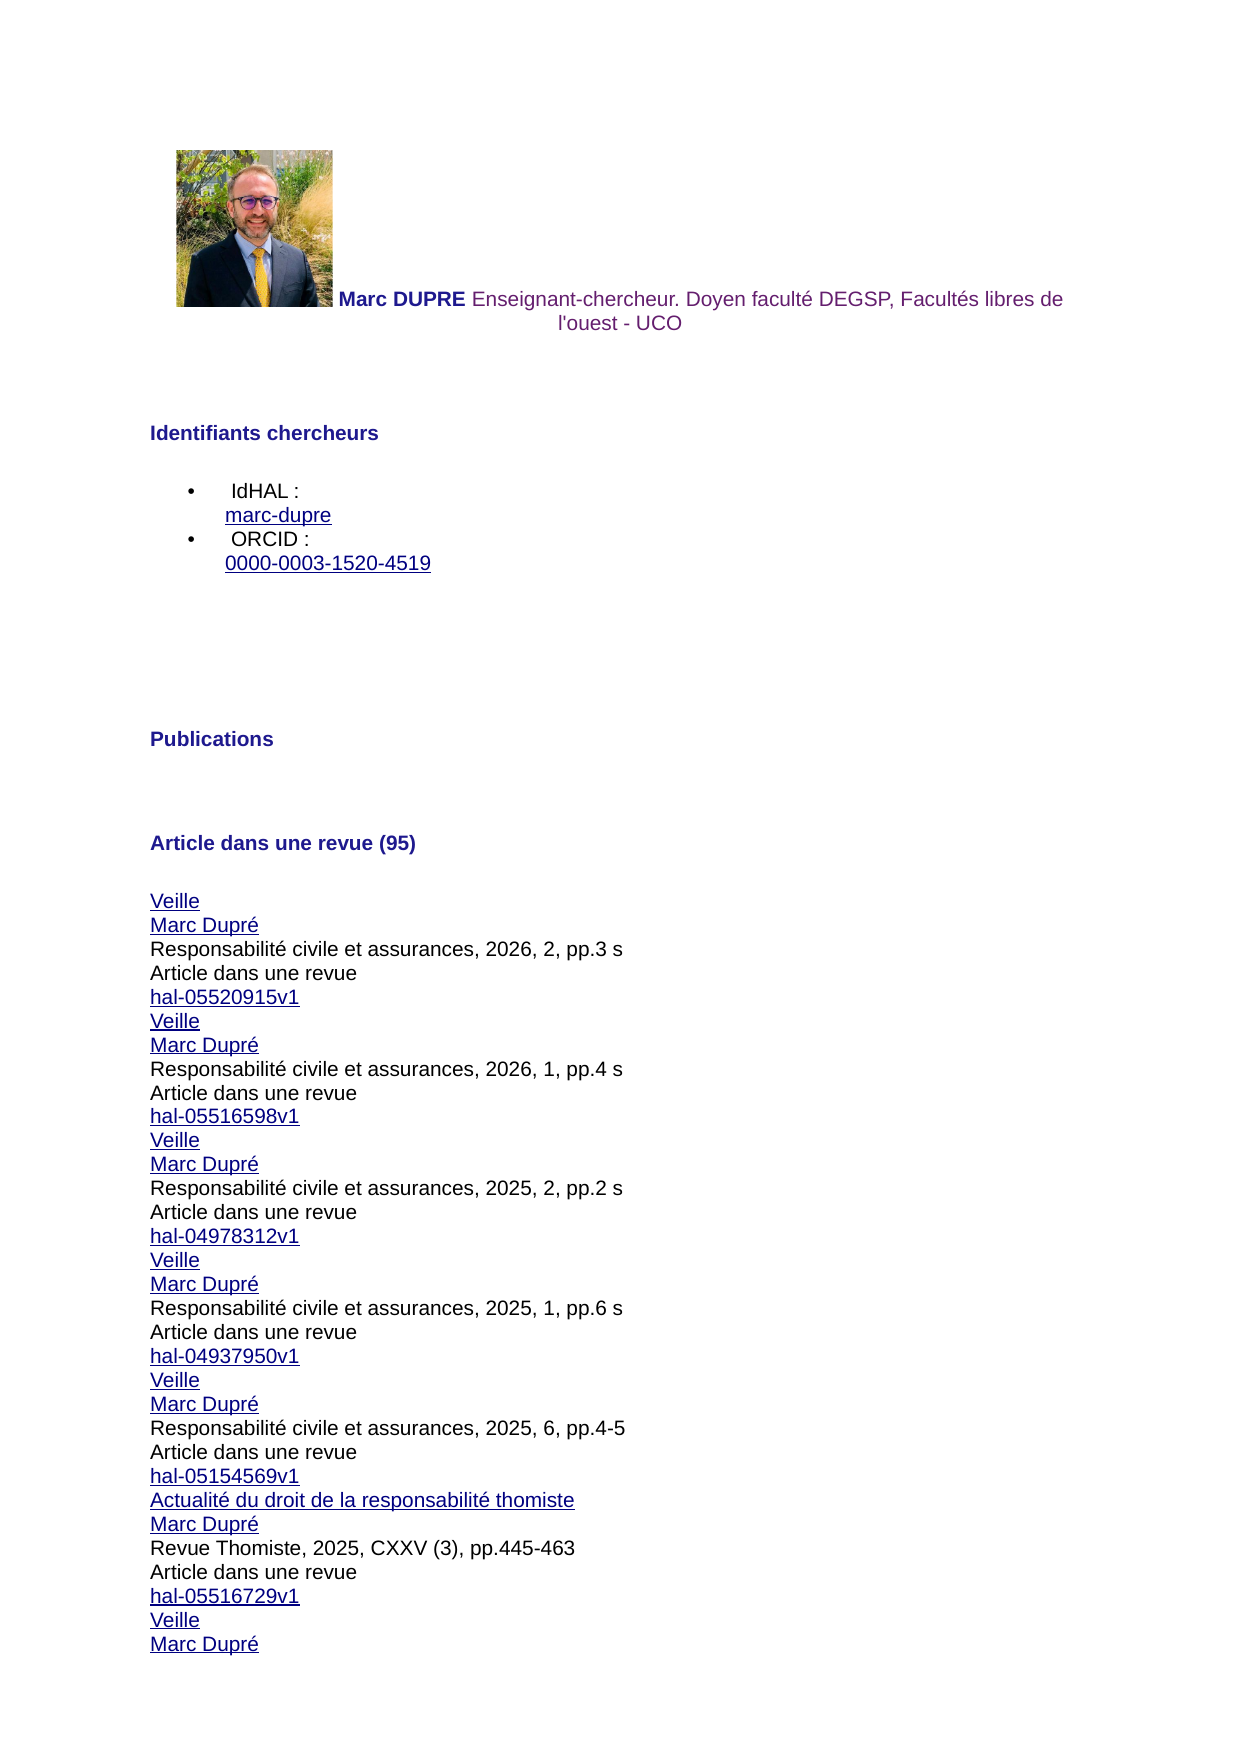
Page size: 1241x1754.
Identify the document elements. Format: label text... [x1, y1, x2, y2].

subtitle Identifiants chercheurs [150, 421, 1090, 445]
table_cell Veille Marc Dupré Responsabilité civile et assurances, 2025, 1, pp.6 s Article dans une revue hal-04937950v1 [150, 1248, 1090, 1368]
list 0000-0003-1520-4519 [187, 551, 1090, 575]
table_cell Veille Marc Dupré Responsabilité civile et assurances, 2026, 1, pp.4 s Article dans une revue hal-05516598v1 [150, 1009, 1090, 1128]
subtitle Article dans une revue (95) [150, 830, 1090, 854]
list marc-dupre [187, 503, 1090, 527]
table_cell Veille Marc Dupré Responsabilité civile et assurances, 2025, 6, pp.4-5 Article dans une revue hal-05154569v1 [150, 1368, 1090, 1488]
table_cell Actualité du droit de la responsabilité thomiste Marc Dupré Revue Thomiste, 2025, CXXV (3), pp.445-463 Article dans une revue hal-05516729v1 [150, 1488, 1090, 1607]
table_header Veille Marc Dupré Responsabilité civile et assurances, 2026, 2, pp.3 s Article dans une revue hal-05520915v1 [150, 889, 1090, 1008]
picture [176, 150, 333, 307]
subtitle Publications [150, 727, 1090, 751]
list IdHAL : [187, 479, 1090, 503]
table_cell Veille Marc Dupré Responsabilité civile et assurances, 2025, 2, pp.2 s Article dans une revue hal-04978312v1 [150, 1128, 1090, 1248]
subtitle Marc DUPRE Enseignant-chercheur. Doyen faculté DEGSP, Facultés libres de l'ouest - UCO [150, 150, 1090, 334]
table_cell Veille Marc Dupré [150, 1608, 1090, 1655]
list ORCID : [187, 527, 1090, 551]
